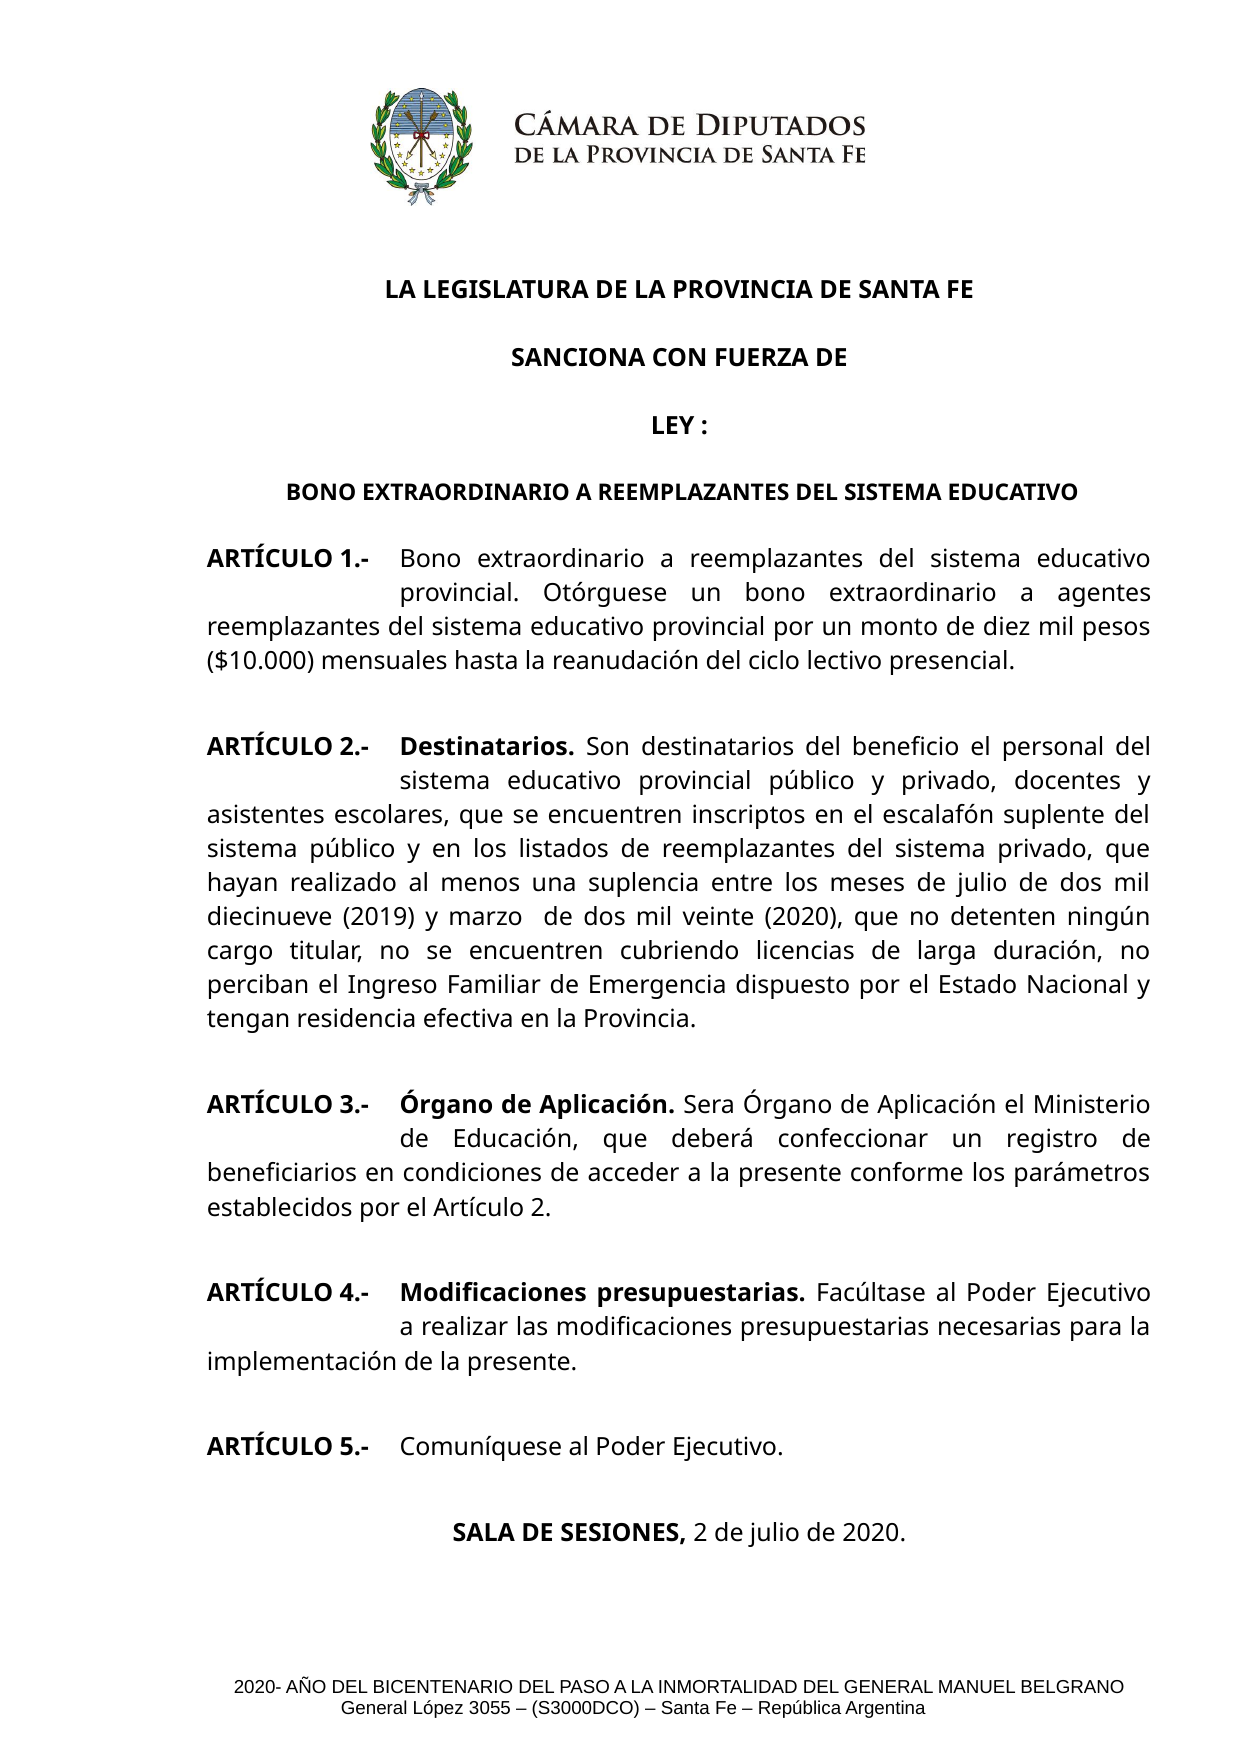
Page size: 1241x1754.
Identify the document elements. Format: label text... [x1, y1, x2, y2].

text SALA DE SESIONES, 2 de julio de 2020. [207, 1515, 1152, 1549]
text SANCIONA CON FUERZA DE [207, 340, 1152, 374]
text Órgano de Aplicación. Sera Órgano de Aplicación el Ministerio de Educación, que deberá confeccionar un registro de beneficiarios en condiciones de acceder a la presente conforme los parámetros establecidos por el Artículo 2. [207, 1087, 1152, 1223]
table_header ARTÍCULO 1.- [207, 541, 399, 591]
text Comuníquese al Poder Ejecutivo. [399, 1429, 1152, 1463]
table_header ARTÍCULO 4.- [207, 1275, 399, 1325]
table_header ARTÍCULO 3.- [207, 1087, 399, 1137]
text Destinatarios. Son destinatarios del beneficio el personal del sistema educativo provincial público y privado, docentes y asistentes escolares, que se encuentren inscriptos en el escalafón suplente del sistema público y en los listados de reemplazantes del sistema privado, que hayan realizado al menos una suplencia entre los meses de julio de dos mil diecinueve (2019) y marzo de dos mil veinte (2020), que no detenten ningún cargo titular, no se encuentren cubriendo licencias de larga duración, no perciban el Ingreso Familiar de Emergencia dispuesto por el Estado Nacional y tengan residencia efectiva en la Provincia. [207, 729, 1152, 1035]
table_header ARTÍCULO 2.- [207, 729, 399, 779]
table_header ARTÍCULO 5.- [207, 1429, 399, 1479]
text LA LEGISLATURA DE LA PROVINCIA DE SANTA FE [207, 272, 1152, 306]
text BONO EXTRAORDINARIO A REEMPLAZANTES DEL SISTEMA EDUCATIVO [207, 476, 1152, 507]
text LEY : [207, 408, 1152, 442]
picture [370, 88, 866, 210]
text Bono extraordinario a reemplazantes del sistema educativo provincial. Otórguese un bono extraordinario a agentes reemplazantes del sistema educativo provincial por un monto de diez mil pesos ($10.000) mensuales hasta la reanudación del ciclo lectivo presencial. [207, 541, 1152, 677]
text Modificaciones presupuestarias. Facúltase al Poder Ejecutivo a realizar las modificaciones presupuestarias necesarias para la implementación de la presente. [207, 1275, 1152, 1377]
